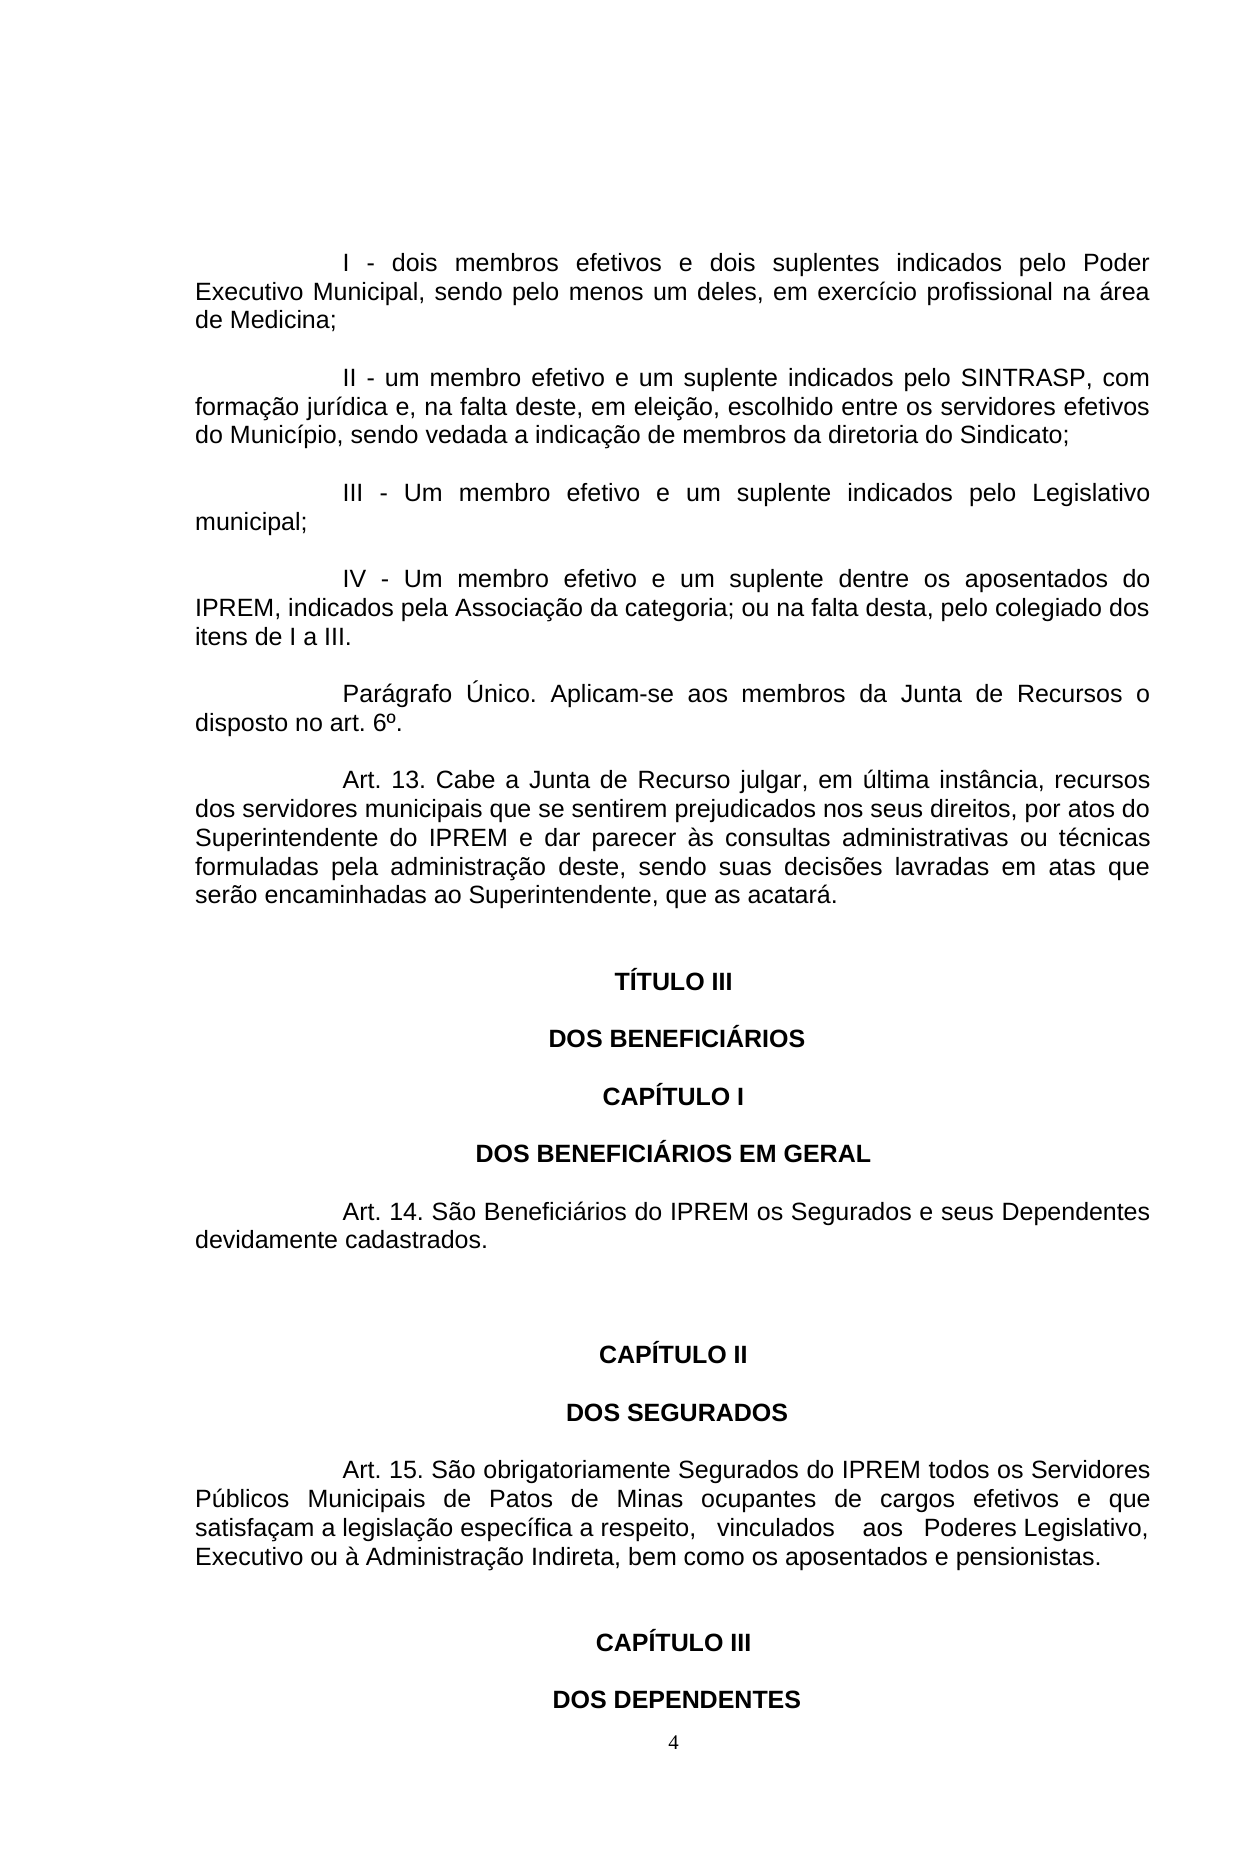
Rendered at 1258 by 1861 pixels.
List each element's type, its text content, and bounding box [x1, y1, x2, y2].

text III - Um membro efetivo e um suplente indicados pelo Legislativo municipal; [195, 478, 1152, 536]
text Art. 13. Cabe a Junta de Recurso julgar, em última instância, recursos dos servidores municipais que se sentirem prejudicados nos seus direitos, por atos do Superintendente do IPREM e dar parecer às consultas administrativas ou técnicas formuladas pela administração deste, sendo suas decisões lavradas em atas que serão encaminhadas ao Superintendente, que as acatará. [195, 766, 1152, 909]
text CAPÍTULO I [195, 1082, 1152, 1111]
text DOS DEPENDENTES [195, 1686, 1152, 1714]
text IV - Um membro efetivo e um suplente dentre os aposentados do IPREM, indicados pela Associação da categoria; ou na falta desta, pelo colegiado dos itens de I a III. [195, 564, 1152, 651]
text Parágrafo Único. Aplicam-se aos membros da Junta de Recursos o disposto no art. 6º. [195, 679, 1152, 737]
text I - dois membros efetivos e dois suplentes indicados pelo Poder Executivo Municipal, sendo pelo menos um deles, em exercício profissional na área de Medicina; [195, 248, 1152, 334]
text II - um membro efetivo e um suplente indicados pelo SINTRASP, com formação jurídica e, na falta deste, em eleição, escolhido entre os servidores efetivos do Município, sendo vedada a indicação de membros da diretoria do Sindicato; [195, 363, 1152, 449]
text Art. 14. São Beneficiários do IPREM os Segurados e seus Dependentes devidamente cadastrados. [195, 1197, 1152, 1254]
text TÍTULO III [195, 967, 1152, 996]
text Executivo ou à Administração Indireta, bem como os aposentados e pensionistas. [195, 1542, 1152, 1571]
text CAPÍTULO II [195, 1341, 1152, 1369]
text DOS SEGURADOS [195, 1398, 1152, 1427]
text DOS BENEFICIÁRIOS EM GERAL [195, 1139, 1152, 1168]
text DOS BENEFICIÁRIOS [195, 1024, 1152, 1053]
text CAPÍTULO III [195, 1628, 1152, 1657]
text Art. 15. São obrigatoriamente Segurados do IPREM todos os Servidores Públicos Municipais de Patos de Minas ocupantes de cargos efetivos e que satisfaçam a legislação específica a respeito, vinculados aos Poderes Legislativo, [195, 1456, 1152, 1542]
